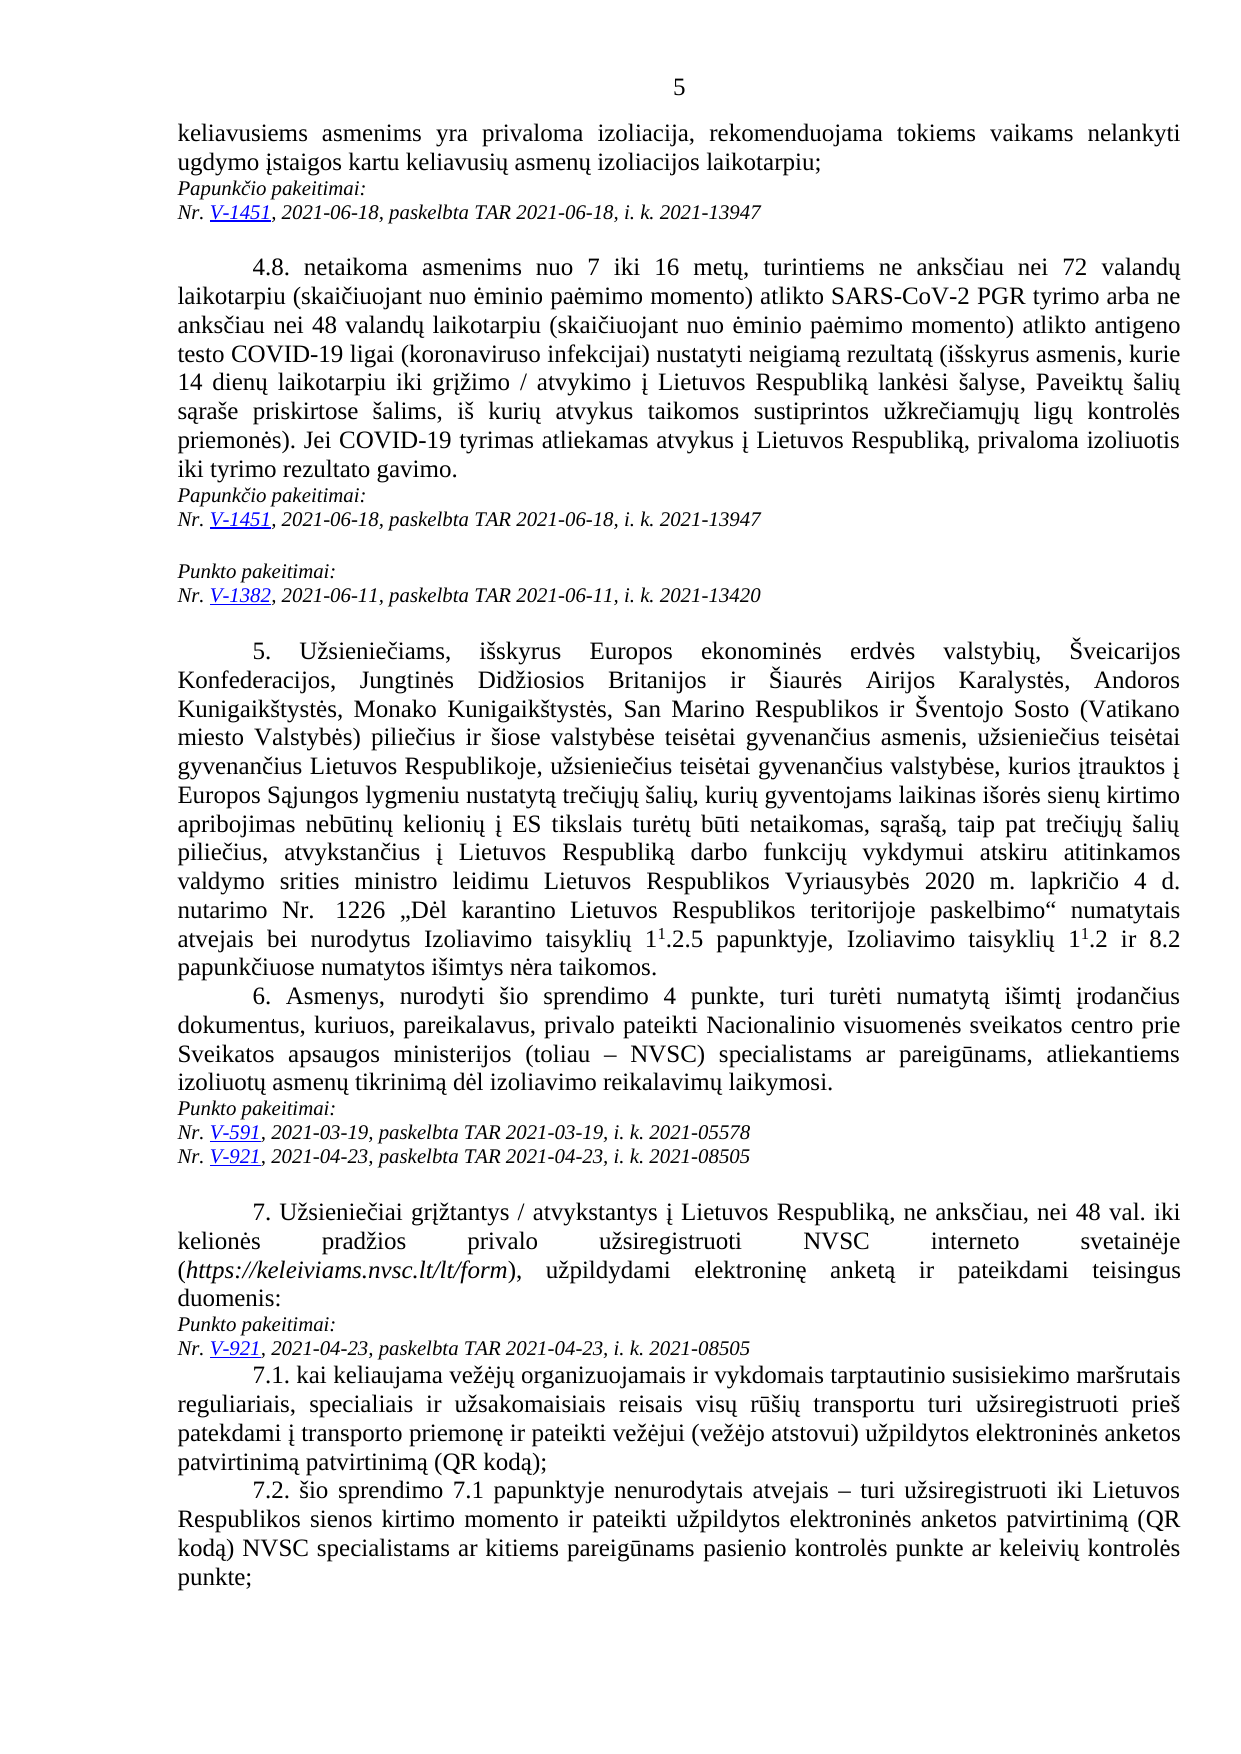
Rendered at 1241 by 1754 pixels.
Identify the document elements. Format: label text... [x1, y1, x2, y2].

text Nr. V-1382, 2021-06-11, paskelbta TAR 2021-06-11, i. k. 2021-13420 [177, 583, 1181, 607]
text Papunkčio pakeitimai: [177, 482, 1181, 507]
text 4.8. netaikoma asmenims nuo 7 iki 16 metų, turintiems ne anksčiau nei 72 valandų laikotarpiu (skaičiuojant nuo ėminio paėmimo momento) atlikto SARS-CoV-2 PGR tyrimo arba ne anksčiau nei 48 valandų laikotarpiu (skaičiuojant nuo ėminio paėmimo momento) atlikto antigeno testo COVID-19 ligai (koronaviruso infekcijai) nustatyti neigiamą rezultatą (išskyrus asmenis, kurie 14 dienų laikotarpiu iki grįžimo / atvykimo į Lietuvos Respubliką lankėsi šalyse, Paveiktų šalių sąraše priskirtose šalims, iš kurių atvykus taikomos sustiprintos užkrečiamųjų ligų kontrolės priemonės). Jei COVID-19 tyrimas atliekamas atvykus į Lietuvos Respubliką, privaloma izoliuotis iki tyrimo rezultato gavimo. [177, 252, 1181, 482]
text 7.2. šio sprendimo 7.1 papunktyje nenurodytais atvejais – turi užsiregistruoti iki Lietuvos Respublikos sienos kirtimo momento ir pateikti užpildytos elektroninės anketos patvirtinimą (QR kodą) NVSC specialistams ar kitiems pareigūnams pasienio kontrolės punkte ar keleivių kontrolės punkte; [177, 1475, 1181, 1590]
text 7.1. kai keliaujama vežėjų organizuojamais ir vykdomais tarptautinio susisiekimo maršrutais reguliariais, specialiais ir užsakomaisiais reisais visų rūšių transportu turi užsiregistruoti prieš patekdami į transporto priemonę ir pateikti vežėjui (vežėjo atstovui) užpildytos elektroninės anketos patvirtinimą patvirtinimą (QR kodą); [177, 1360, 1181, 1475]
text keliavusiems asmenims yra privaloma izoliacija, rekomenduojama tokiems vaikams nelankyti ugdymo įstaigos kartu keliavusių asmenų izoliacijos laikotarpiu; [177, 118, 1181, 176]
text Punkto pakeitimai: [177, 559, 1181, 583]
text Punkto pakeitimai: [177, 1096, 1181, 1120]
text Nr. V-921, 2021-04-23, paskelbta TAR 2021-04-23, i. k. 2021-08505 [177, 1336, 1181, 1360]
text 6. Asmenys, nurodyti šio sprendimo 4 punkte, turi turėti numatytą išimtį įrodančius dokumentus, kuriuos, pareikalavus, privalo pateikti Nacionalinio visuomenės sveikatos centro prie Sveikatos apsaugos ministerijos (toliau – NVSC) specialistams ar pareigūnams, atliekantiems izoliuotų asmenų tikrinimą dėl izoliavimo reikalavimų laikymosi. [177, 981, 1181, 1096]
text Nr. V-921, 2021-04-23, paskelbta TAR 2021-04-23, i. k. 2021-08505 [177, 1144, 1181, 1168]
text Punkto pakeitimai: [177, 1312, 1181, 1336]
text 5. Užsieniečiams, išskyrus Europos ekonominės erdvės valstybių, Šveicarijos Konfederacijos, Jungtinės Didžiosios Britanijos ir Šiaurės Airijos Karalystės, Andoros Kunigaikštystės, Monako Kunigaikštystės, San Marino Respublikos ir Šventojo Sosto (Vatikano miesto Valstybės) piliečius ir šiose valstybėse teisėtai gyvenančius asmenis, užsieniečius teisėtai gyvenančius Lietuvos Respublikoje, užsieniečius teisėtai gyvenančius valstybėse, kurios įtrauktos į Europos Sąjungos lygmeniu nustatytą trečiųjų šalių, kurių gyventojams laikinas išorės sienų kirtimo apribojimas nebūtinų kelionių į ES tikslais turėtų būti netaikomas, sąrašą, taip pat trečiųjų šalių piliečius, atvykstančius į Lietuvos Respubliką darbo funkcijų vykdymui atskiru atitinkamos valdymo srities ministro leidimu Lietuvos Respublikos Vyriausybės 2020 m. lapkričio 4 d. nutarimo Nr. 1226 „Dėl karantino Lietuvos Respublikos teritorijoje paskelbimo“ numatytais atvejais bei nurodytus Izoliavimo taisyklių 11.2.5 papunktyje, Izoliavimo taisyklių 11.2 ir 8.2 papunkčiuose numatytos išimtys nėra taikomos. [177, 636, 1181, 981]
text Nr. V-591, 2021-03-19, paskelbta TAR 2021-03-19, i. k. 2021-05578 [177, 1120, 1181, 1144]
text Papunkčio pakeitimai: [177, 176, 1181, 200]
text 7. Užsieniečiai grįžtantys / atvykstantys į Lietuvos Respubliką, ne anksčiau, nei 48 val. iki kelionės pradžios privalo užsiregistruoti NVSC interneto svetainėje (https://keleiviams.nvsc.lt/lt/form), užpildydami elektroninę anketą ir pateikdami teisingus duomenis: [177, 1197, 1181, 1312]
text Nr. V-1451, 2021-06-18, paskelbta TAR 2021-06-18, i. k. 2021-13947 [177, 200, 1181, 224]
text Nr. V-1451, 2021-06-18, paskelbta TAR 2021-06-18, i. k. 2021-13947 [177, 507, 1181, 531]
